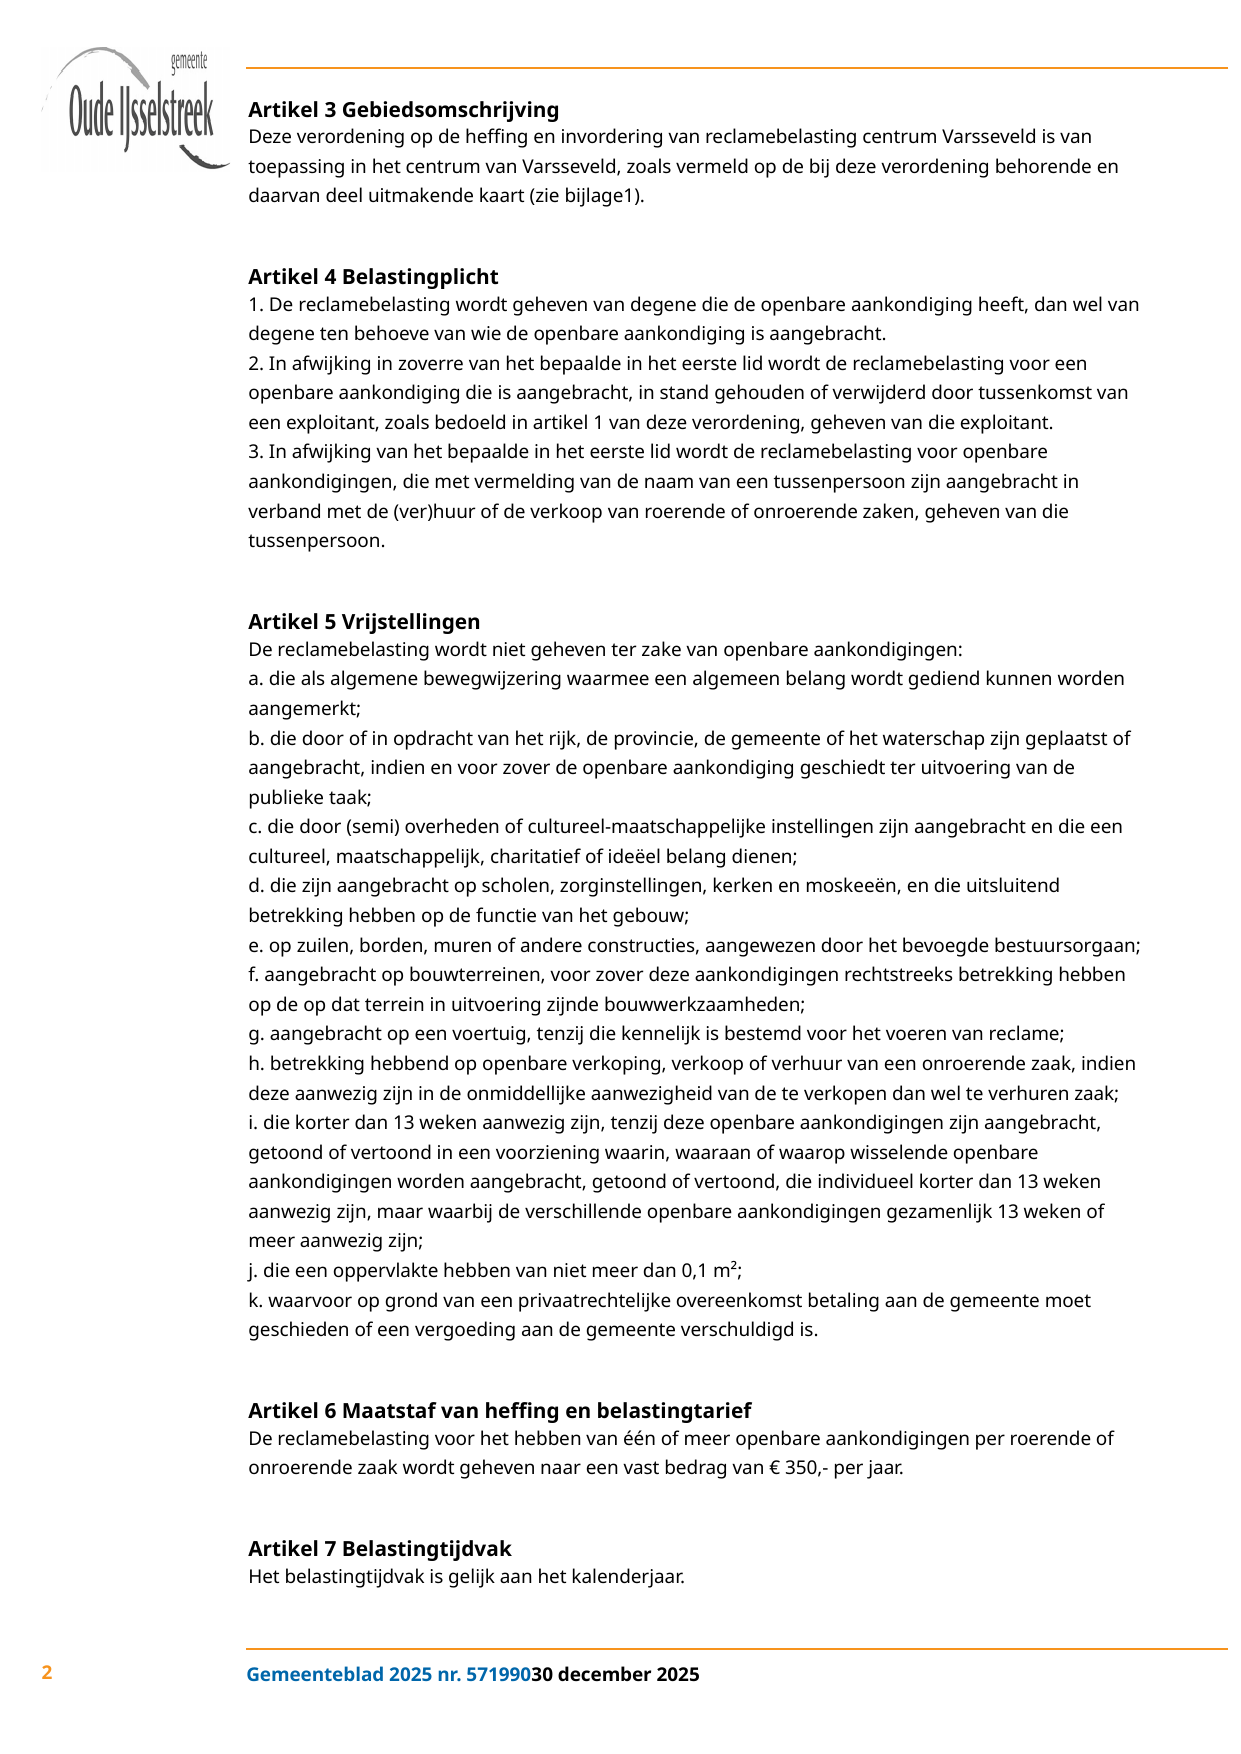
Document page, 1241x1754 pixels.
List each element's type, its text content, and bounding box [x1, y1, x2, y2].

text d. die zijn aangebracht op scholen, zorginstellingen, kerken en moskeeën, en die uitsluitend betrekking hebben op de functie van het gebouw; [248, 873, 1152, 928]
picture [41, 47, 231, 172]
text Artikel 7 Belastingtijdvak [248, 1534, 1152, 1563]
text b. die door of in opdracht van het rijk, de provincie, de gemeente of het waterschap zijn geplaatst of aangebracht, indien en voor zover de openbare aankondiging geschiedt ter uitvoering van de publieke taak; [248, 725, 1152, 809]
text f. aangebracht op bouwterreinen, voor zover deze aankondigingen rechtstreeks betrekking hebben op de op dat terrein in uitvoering zijnde bouwwerkzaamheden; [248, 961, 1152, 1017]
text h. betrekking hebbend op openbare verkoping, verkoop of verhuur van een onroerende zaak, indien deze aanwezig zijn in de onmiddellijke aanwezigheid van de te verkopen dan wel te verhuren zaak; [248, 1050, 1152, 1105]
text Artikel 6 Maatstaf van heffing en belastingtarief [248, 1396, 1152, 1425]
text j. die een oppervlakte hebben van niet meer dan 0,1 m²; [248, 1257, 1152, 1283]
text c. die door (semi) overheden of cultureel-maatschappelijke instellingen zijn aangebracht en die een cultureel, maatschappelijk, charitatief of ideëel belang dienen; [248, 813, 1152, 869]
text 3. In afwijking van het bepaalde in het eerste lid wordt de reclamebelasting voor openbare aankondigingen, die met vermelding van de naam van een tussenpersoon zijn aangebracht in verband met de (ver)huur of de verkoop van roerende of onroerende zaken, geheven van die tussenpersoon. [248, 439, 1152, 553]
text De reclamebelasting wordt niet geheven ter zake van openbare aankondigingen: [248, 636, 1152, 662]
text 1. De reclamebelasting wordt geheven van degene die de openbare aankondiging heeft, dan wel van degene ten behoeve van wie de openbare aankondiging is aangebracht. [248, 291, 1152, 346]
text i. die korter dan 13 weken aanwezig zijn, tenzij deze openbare aankondigingen zijn aangebracht, getoond of vertoond in een voorziening waarin, waaraan of waarop wisselende openbare aankondigingen worden aangebracht, getoond of vertoond, die individueel korter dan 13 weken aanwezig zijn, maar waarbij de verschillende openbare aankondigingen gezamenlijk 13 weken of meer aanwezig zijn; [248, 1109, 1152, 1253]
text e. op zuilen, borden, muren of andere constructies, aangewezen door het bevoegde bestuursorgaan; [248, 932, 1152, 957]
text Het belastingtijdvak is gelijk aan het kalenderjaar. [248, 1563, 1152, 1588]
text Artikel 5 Vrijstellingen [248, 607, 1152, 636]
text g. aangebracht op een voertuig, tenzij die kennelijk is bestemd voor het voeren van reclame; [248, 1021, 1152, 1046]
text De reclamebelasting voor het hebben van één of meer openbare aankondigingen per roerende of onroerende zaak wordt geheven naar een vast bedrag van € 350,- per jaar. [248, 1425, 1152, 1480]
text Artikel 3 Gebiedsomschrijving [248, 95, 1152, 123]
text a. die als algemene bewegwijzering waarmee een algemeen belang wordt gediend kunnen worden aangemerkt; [248, 666, 1152, 721]
text 2. In afwijking in zoverre van het bepaalde in het eerste lid wordt de reclamebelasting voor een openbare aankondiging die is aangebracht, in stand gehouden of verwijderd door tussenkomst van een exploitant, zoals bedoeld in artikel 1 van deze verordening, geheven van die exploitant. [248, 350, 1152, 435]
text Artikel 4 Belastingplicht [248, 262, 1152, 291]
text k. waarvoor op grond van een privaatrechtelijke overeenkomst betaling aan de gemeente moet geschieden of een vergoeding aan de gemeente verschuldigd is. [248, 1287, 1152, 1342]
text Deze verordening op de heffing en invordering van reclamebelasting centrum Varsseveld is van toepassing in het centrum van Varsseveld, zoals vermeld op de bij deze verordening behorende en daarvan deel uitmakende kaart (zie bijlage1). [248, 123, 1152, 208]
